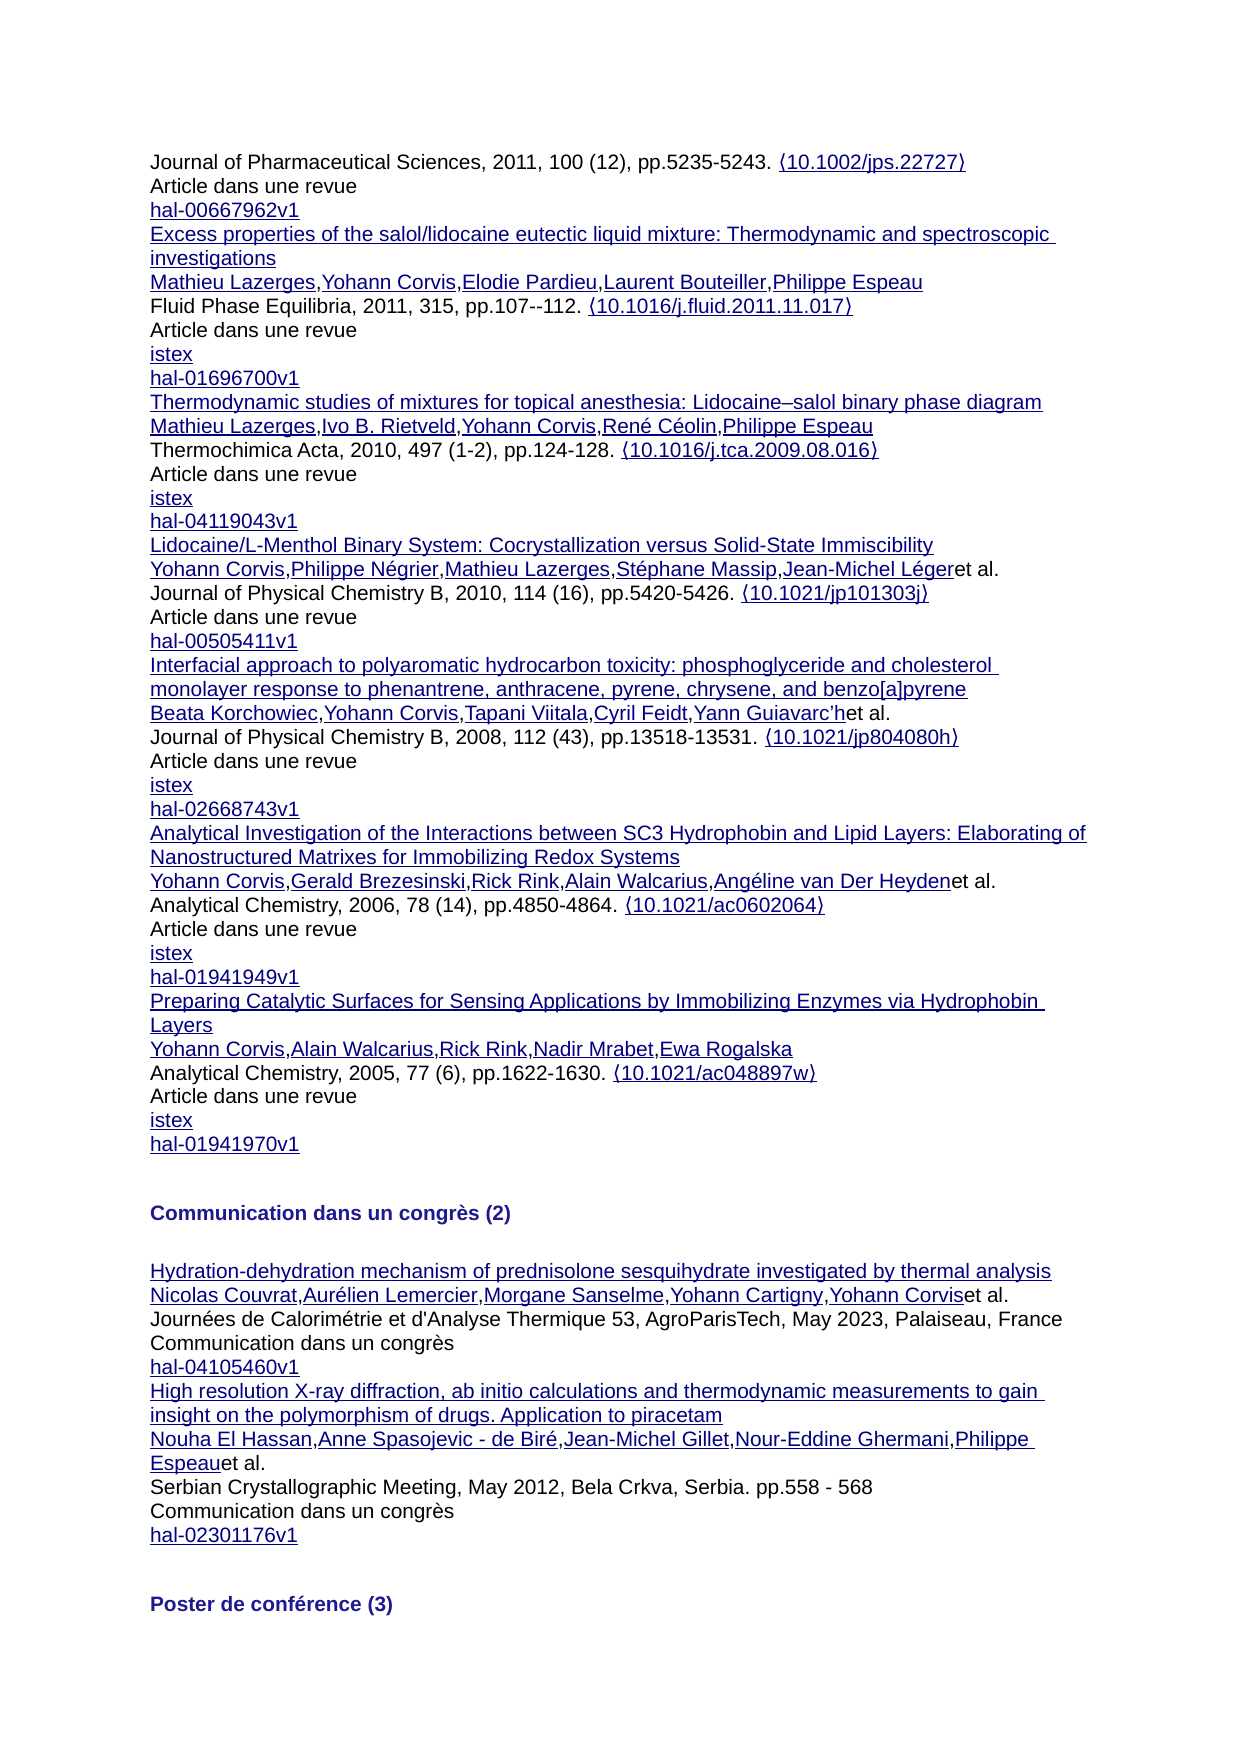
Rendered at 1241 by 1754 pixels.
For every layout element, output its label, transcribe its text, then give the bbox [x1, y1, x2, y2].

table_cell Excess properties of the salol/lidocaine eutectic liquid mixture: Thermodynamic and spectroscopic investigations Mathieu Lazerges,Yohann Corvis,Elodie Pardieu,Laurent Bouteiller,Philippe Espeau Fluid Phase Equilibria, 2011, 315, pp.107--112. ⟨10.1016/j.fluid.2011.11.017⟩ Article dans une revue istex hal-01696700v1 [150, 222, 1090, 389]
table_cell Preparing Catalytic Surfaces for Sensing Applications by Immobilizing Enzymes via Hydrophobin Layers Yohann Corvis,Alain Walcarius,Rick Rink,Nadir Mrabet,Ewa Rogalska Analytical Chemistry, 2005, 77 (6), pp.1622-1630. ⟨10.1021/ac048897w⟩ Article dans une revue istex hal-01941970v1 [150, 989, 1090, 1156]
table_cell Journal of Pharmaceutical Sciences, 2011, 100 (12), pp.5235-5243. ⟨10.1002/jps.22727⟩ Article dans une revue hal-00667962v1 [150, 150, 1090, 222]
table_cell Thermodynamic studies of mixtures for topical anesthesia: Lidocaine–salol binary phase diagram Mathieu Lazerges,Ivo B. Rietveld,Yohann Corvis,René Céolin,Philippe Espeau Thermochimica Acta, 2010, 497 (1-2), pp.124-128. ⟨10.1016/j.tca.2009.08.016⟩ Article dans une revue istex hal-04119043v1 [150, 390, 1090, 533]
table_cell Interfacial approach to polyaromatic hydrocarbon toxicity: phosphoglyceride and cholesterol monolayer response to phenantrene, anthracene, pyrene, chrysene, and benzo[a]pyrene Beata Korchowiec,Yohann Corvis,Tapani Viitala,Cyril Feidt,Yann Guiavarc’het al. Journal of Physical Chemistry B, 2008, 112 (43), pp.13518-13531. ⟨10.1021/jp804080h⟩ Article dans une revue istex hal-02668743v1 [150, 653, 1090, 821]
table_header Hydration-dehydration mechanism of prednisolone sesquihydrate investigated by thermal analysis Nicolas Couvrat,Aurélien Lemercier,Morgane Sanselme,Yohann Cartigny,Yohann Corviset al. Journées de Calorimétrie et d'Analyse Thermique 53, AgroParisTech, May 2023, Palaiseau, France Communication dans un congrès hal-04105460v1 [150, 1259, 1090, 1379]
subtitle Poster de conférence (3) [150, 1592, 1090, 1616]
subtitle Communication dans un congrès (2) [150, 1201, 1090, 1225]
table_cell Lidocaine/L-Menthol Binary System: Cocrystallization versus Solid-State Immiscibility Yohann Corvis,Philippe Négrier,Mathieu Lazerges,Stéphane Massip,Jean-Michel Légeret al. Journal of Physical Chemistry B, 2010, 114 (16), pp.5420-5426. ⟨10.1021/jp101303j⟩ Article dans une revue hal-00505411v1 [150, 533, 1090, 653]
table_cell Analytical Investigation of the Interactions between SC3 Hydrophobin and Lipid Layers: Elaborating of Nanostructured Matrixes for Immobilizing Redox Systems Yohann Corvis,Gerald Brezesinski,Rick Rink,Alain Walcarius,Angéline van Der Heydenet al. Analytical Chemistry, 2006, 78 (14), pp.4850-4864. ⟨10.1021/ac0602064⟩ Article dans une revue istex hal-01941949v1 [150, 821, 1090, 988]
table_cell High resolution X-ray diffraction, ab initio calculations and thermodynamic measurements to gain insight on the polymorphism of drugs. Application to piracetam Nouha El Hassan,Anne Spasojevic - de Biré,Jean-Michel Gillet,Nour-Eddine Ghermani,Philippe Espeauet al. Serbian Crystallographic Meeting, May 2012, Bela Crkva, Serbia. pp.558 - 568 Communication dans un congrès hal-02301176v1 [150, 1379, 1090, 1547]
